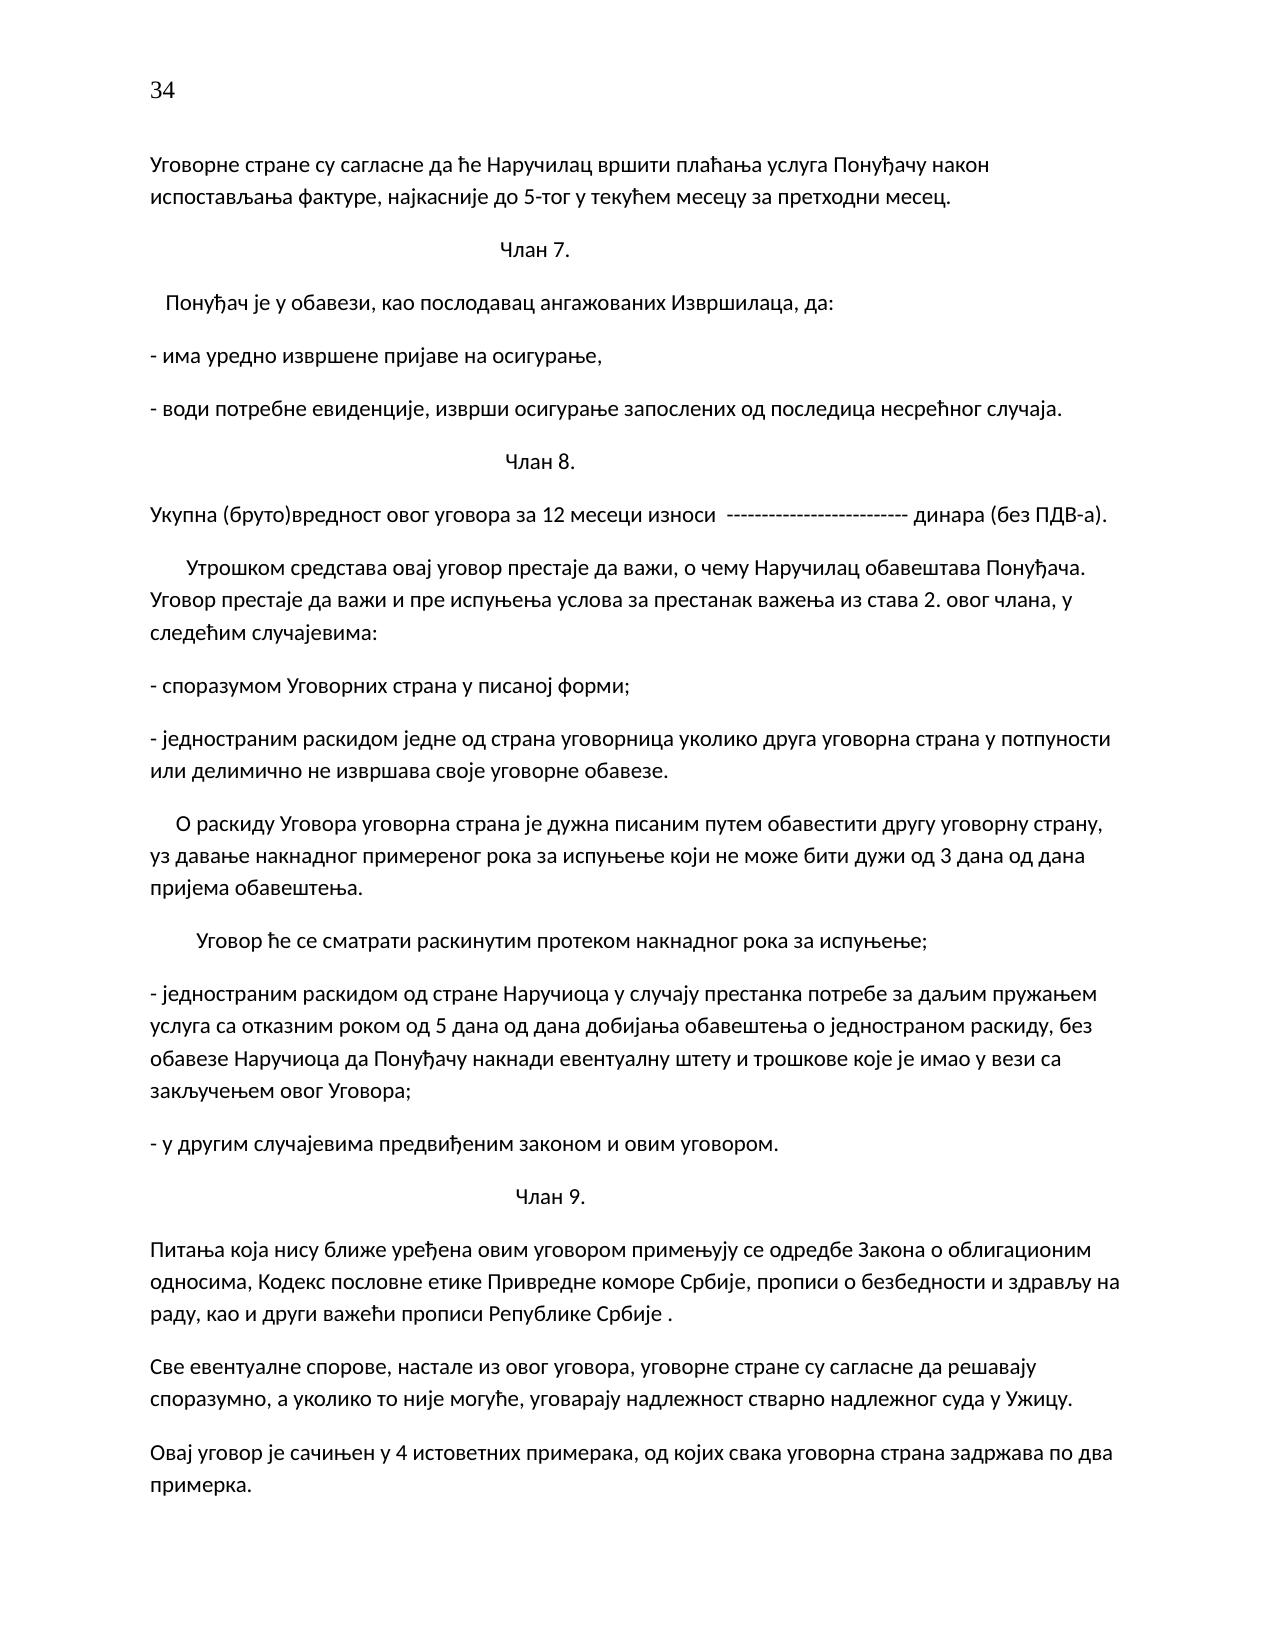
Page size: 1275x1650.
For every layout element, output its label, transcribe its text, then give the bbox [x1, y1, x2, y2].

text Члан 9. [150, 1182, 1125, 1210]
text - има уредно извршене пријаве на осигурање, [150, 341, 1125, 369]
text Уговорне стране су сагласне да ће Наручилац вршити плаћања услуга Понуђачу након испостављања фактуре, најкасније до 5-тог у текућем месецу за претходни месец. [150, 150, 1125, 210]
text Питања која нису ближе уређена овим уговором примењују се одредбе Закона о облигационим односима, Кодекс пословне етике Привредне коморе Србије, прописи о безбедности и здрављу на раду, као и други важећи прописи Републике Србије . [150, 1235, 1125, 1327]
text Све евентуалне спорове, настале из овог уговора, уговорне стране су сагласне да решавају споразумно, а уколико то није могуће, уговарају надлежност стварно надлежног суда у Ужицу. [150, 1352, 1125, 1413]
text - води потребне евиденције, изврши осигурање запослених од последица несрећног случаја. [150, 394, 1125, 422]
text Утрошком средстава овај уговор престаје да важи, о чему Наручилац обавештава Понуђача. Уговор престаје да важи и пре испуњења услова за престанак важења из става 2. овог члана, у следећим случајевима: [150, 553, 1125, 646]
text - у другим случајевима предвиђеним законом и овим уговором. [150, 1129, 1125, 1157]
text - споразумом Уговорних страна у писаној форми; [150, 671, 1125, 699]
text - једностраним раскидом једне од страна уговорница уколико друга уговорна страна у потпуности или делимично не извршава своје уговорне обавезе. [150, 724, 1125, 784]
text О раскиду Уговора уговорна страна је дужна писаним путем обавестити другу уговорну страну, уз давање накнадног примереног рока за испуњење који не може бити дужи од 3 дана од дана пријема обавештења. [150, 809, 1125, 901]
text Овај уговор је сачињен у 4 истоветних примерака, од којих свака уговорна страна задржава по два примерка. [150, 1438, 1125, 1498]
text - једностраним раскидом од стране Наручиоца у случају престанка потребе за даљим пружањем услуга са отказним роком од 5 дана од дана добијања обавештења о једностраном раскиду, без обавезе Наручиоца да Понуђачу накнади евентуалну штету и трошкове које је имао у вези са закључењем овог Уговора; [150, 979, 1125, 1104]
text Понуђач је у обавези, као послодавац ангажованих Извршилаца, да: [150, 288, 1125, 316]
text Укупна (бруто)вредност овог уговора за 12 месеци износи -------------------------- динара (без ПДВ-а). [150, 500, 1125, 528]
text Члан 8. [150, 447, 1125, 475]
text Члан 7. [150, 235, 1125, 263]
text Уговор ће се сматрати раскинутим протеком накнадног рока за испуњење; [150, 926, 1125, 954]
